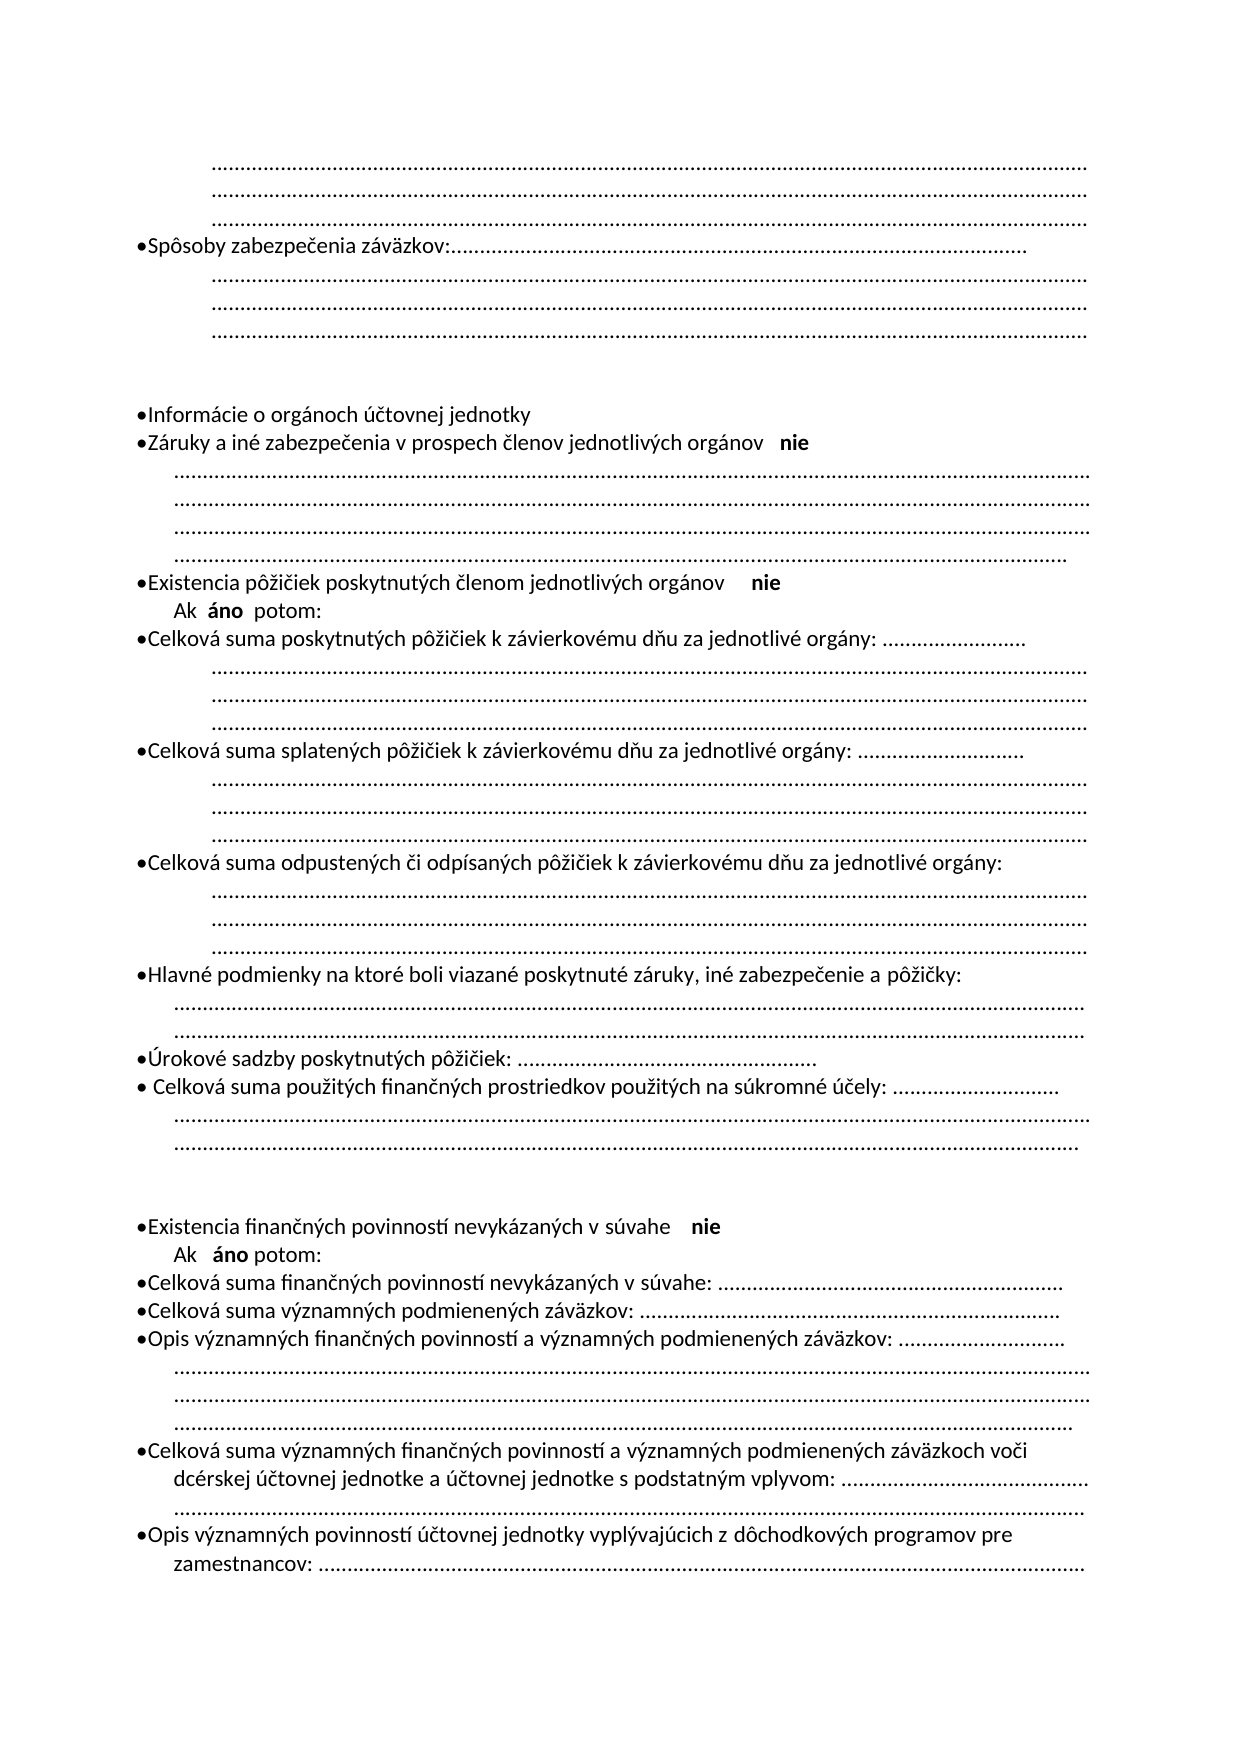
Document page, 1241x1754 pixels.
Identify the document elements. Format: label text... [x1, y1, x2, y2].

list Opis významných povinností účtovnej jednotky vyplývajúcich z dôchodkových programov pre zamestnancov: ..................................................................................................................................... [136, 1521, 1093, 1577]
list Existencia finančných povinností nevykázaných v súvahe nie [136, 1212, 1093, 1240]
text ........................................................................................................................................................ [211, 652, 1093, 680]
list Celková suma použitých finančných prostriedkov použitých na súkromné účely: ............................. [136, 1072, 1093, 1100]
list Celková suma poskytnutých pôžičiek k závierkovému dňu za jednotlivé orgány: ......................... [136, 624, 1093, 652]
list Spôsoby zabezpečenia záväzkov:.................................................................................................... [136, 232, 1093, 260]
text ........................................................................................................................................................................................................................................................................................................................................................................................................................................................................................................................................................................................................................................................ [173, 456, 1093, 568]
list Hlavné podmienky na ktoré boli viazané poskytnuté záruky, iné zabezpečenie a pôžičky: [136, 960, 1093, 988]
list Celková suma významných finančných povinností a významných podmienených záväzkoch voči dcérskej účtovnej jednotke a účtovnej jednotke s podstatným vplyvom: ........................................... [136, 1437, 1093, 1493]
text .............................................................................................................................................................. [173, 988, 1093, 1016]
list Celková suma významných podmienených záväzkov: ......................................................................... [136, 1296, 1093, 1324]
list Úrokové sadzby poskytnutých pôžičiek: .................................................... [136, 1044, 1093, 1072]
list Celková suma odpustených či odpísaných pôžičiek k závierkovému dňu za jednotlivé orgány: [136, 848, 1093, 876]
text ........................................................................................................................................................ [211, 148, 1093, 176]
list Celková suma finančných povinností nevykázaných v súvahe: ............................................................ [136, 1268, 1093, 1296]
list Existencia pôžičiek poskytnutých členom jednotlivých orgánov nie [136, 568, 1093, 596]
text .............................................................................................................................................................. [148, 1016, 1093, 1044]
text ........................................................................................................................................................................................................................................................................................................................................................................................................................................................................ [211, 876, 1093, 960]
text ................................................................................................................................................................................................................................................................................................................ [211, 176, 1093, 232]
text ............................................................................................................................................................................................................................................................................................................................ [173, 1100, 1093, 1156]
text ........................................................................................................................................................................................................................................................................................................................................................................................................................................................................ [211, 764, 1093, 848]
text Ak áno potom: [173, 1240, 1093, 1268]
text ................................................................................................................................................................................................................................................................................................................ [211, 680, 1093, 736]
list Informácie o orgánoch účtovnej jednotky [136, 400, 1093, 428]
list Záruky a iné zabezpečenia v prospech členov jednotlivých orgánov nie [136, 428, 1093, 456]
list Celková suma splatených pôžičiek k závierkovému dňu za jednotlivé orgány: ............................. [136, 736, 1093, 764]
text .............................................................................................................................................................. [173, 1493, 1093, 1521]
list Opis významných finančných povinností a významných podmienených záväzkov: ............................. [136, 1324, 1093, 1352]
text ........................................................................................................................................................................................................................................................................................................................................................................................................................................................................ [211, 260, 1093, 344]
text Ak áno potom: [173, 596, 1093, 624]
text .......................................................................................................................................................................................................................................................................................................................................................................................................................................................................................... [173, 1352, 1093, 1437]
